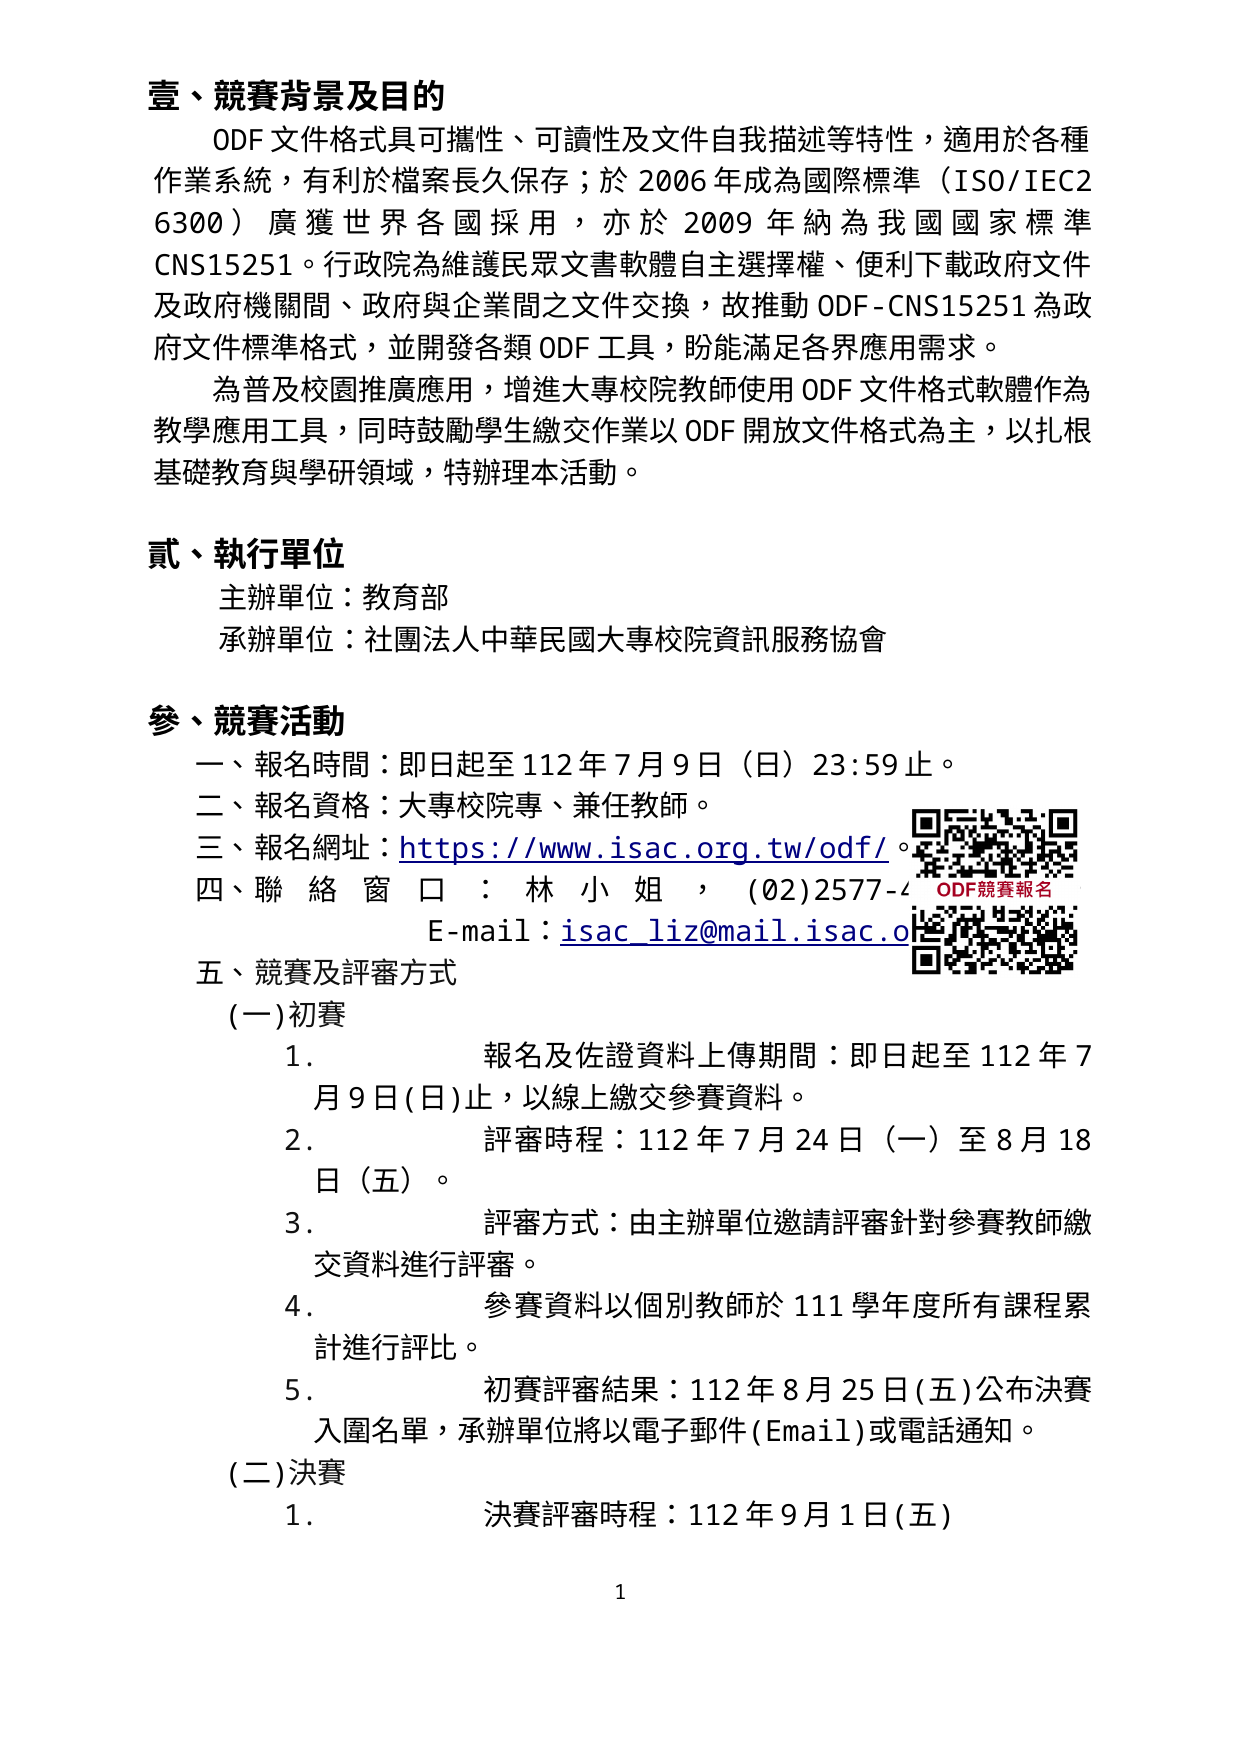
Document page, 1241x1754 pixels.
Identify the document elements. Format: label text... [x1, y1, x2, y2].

list 參賽資料以個別教師於111學年度所有課程累計進行評比。 [283, 1283, 1093, 1367]
list 決賽評審時程：112年9月1日(五) [283, 1492, 1093, 1533]
list 競賽及評審方式 [195, 950, 1093, 992]
text 為普及校園推廣應用，增進大專校院教師使用ODF文件格式軟體作為教學應用工具，同時鼓勵學生繳交作業以ODF開放文件格式為主，以扎根基礎教育與學研領域，特辦理本活動。 [153, 367, 1093, 492]
list 決賽 [224, 1450, 1093, 1492]
list 報名網址：https://www.isac.org.tw/odf/。 [195, 825, 908, 867]
list 報名及佐證資料上傳期間：即日起至112年7月9日(日)止，以線上繳交參賽資料。 [283, 1033, 1093, 1117]
text 承辦單位：社團法人中華民國大專校院資訊服務協會 [218, 617, 1093, 658]
subtitle 貳、執行單位 [148, 533, 1093, 575]
list 評審方式：由主辦單位邀請評審針對參賽教師繳交資料進行評審。 [283, 1200, 1093, 1283]
text 主辦單位：教育部 [218, 575, 1093, 617]
list 評審時程：112年7月24日（一）至8月18日（五）。 [283, 1117, 1093, 1200]
list 報名資格：大專校院專、兼任教師。 [195, 783, 1093, 825]
subtitle 壹、競賽背景及目的 [148, 75, 1093, 117]
list 初賽評審結果：112年8月25日(五)公布決賽入圍名單，承辦單位將以電子郵件(Email)或電話通知。 [283, 1367, 1093, 1450]
list 報名時間：即日起至112年7月9日（日）23:59止。 [195, 742, 1093, 783]
text ODF文件格式具可攜性、可讀性及文件自我描述等特性，適用於各種作業系統，有利於檔案長久保存；於2006年成為國際標準（ISO/IEC26300）廣獲世界各國採用，亦於2009年納為我國國家標準CNS15251。行政院為維護民眾文書軟體自主選擇權、便利下載政府文件，及政府機關間、政府與企業間之文件交換，故推動ODF-CNS15251為政府文件標準格式，並開發各類ODF工具，盼能滿足各界應用需求。 [153, 117, 1093, 367]
list 初賽 [224, 992, 1093, 1033]
subtitle 參、競賽活動 [148, 700, 1093, 742]
list 聯絡窗口：林小姐，(02)2577-4249#839， E-mail：isac_liz@mail.isac.org.tw [195, 867, 908, 950]
